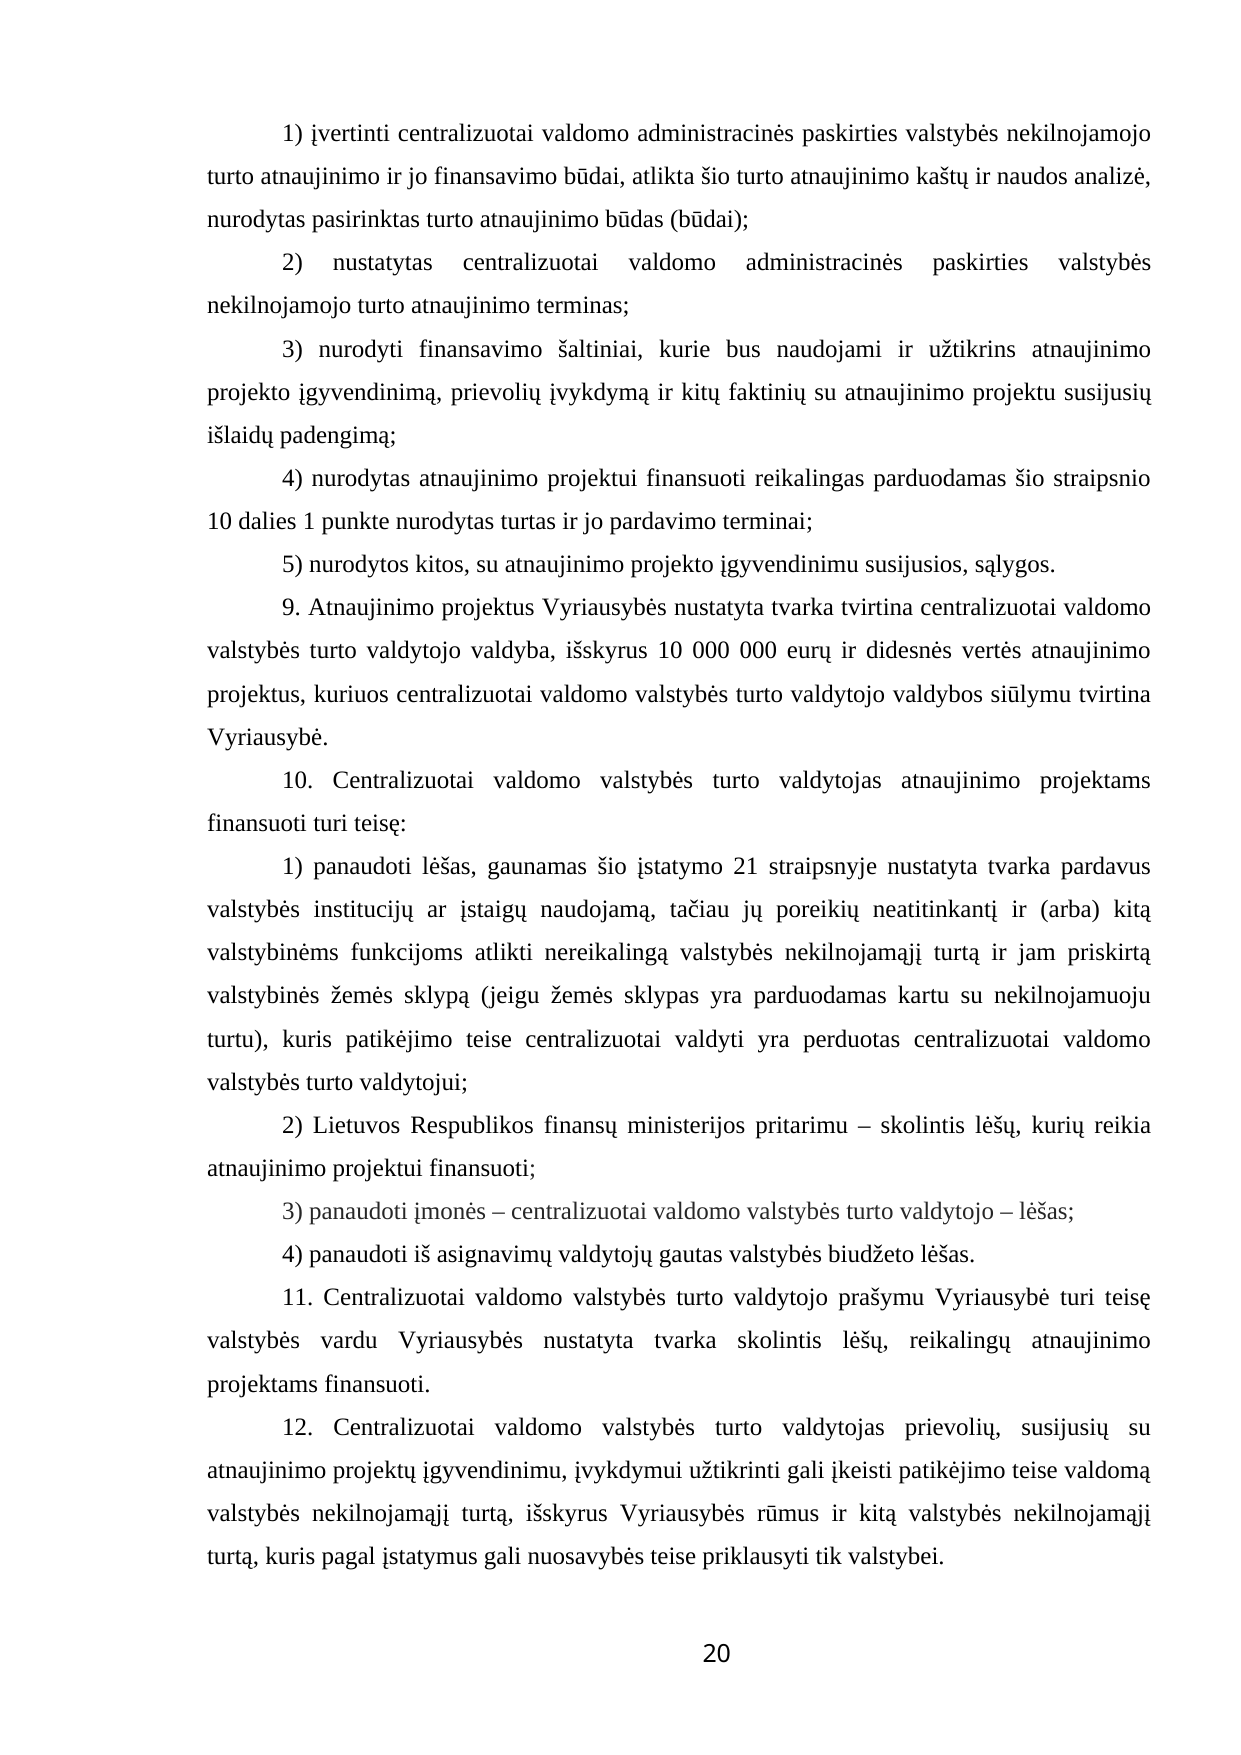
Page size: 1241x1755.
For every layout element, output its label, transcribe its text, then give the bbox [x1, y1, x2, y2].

text 1) įvertinti centralizuotai valdomo administracinės paskirties valstybės nekilnojamojo turto atnaujinimo ir jo finansavimo būdai, atlikta šio turto atnaujinimo kaštų ir naudos analizė, nurodytas pasirinktas turto atnaujinimo būdas (būdai); [207, 118, 1152, 233]
text 1) panaudoti lėšas, gaunamas šio įstatymo 21 straipsnyje nustatyta tvarka pardavus valstybės institucijų ar įstaigų naudojamą, tačiau jų poreikių neatitinkantį ir (arba) kitą valstybinėms funkcijoms atlikti nereikalingą valstybės nekilnojamąjį turtą ir jam priskirtą valstybinės žemės sklypą (jeigu žemės sklypas yra parduodamas kartu su nekilnojamuoju turtu), kuris patikėjimo teise centralizuotai valdyti yra perduotas centralizuotai valdomo valstybės turto valdytojui; [207, 851, 1152, 1096]
text 2) nustatytas centralizuotai valdomo administracinės paskirties valstybės nekilnojamojo turto atnaujinimo terminas; [207, 247, 1152, 319]
text 9. Atnaujinimo projektus Vyriausybės nustatyta tvarka tvirtina centralizuotai valdomo valstybės turto valdytojo valdyba, išskyrus 10 000 000 eurų ir didesnės vertės atnaujinimo projektus, kuriuos centralizuotai valdomo valstybės turto valdytojo valdybos siūlymu tvirtina Vyriausybė. [207, 592, 1152, 751]
text 10. Centralizuotai valdomo valstybės turto valdytojas atnaujinimo projektams finansuoti turi teisę: [207, 765, 1152, 837]
text 4) panaudoti iš asignavimų valdytojų gautas valstybės biudžeto lėšas. [207, 1239, 1152, 1268]
text 5) nurodytos kitos, su atnaujinimo projekto įgyvendinimu susijusios, sąlygos. [207, 549, 1152, 578]
text 4) nurodytas atnaujinimo projektui finansuoti reikalingas parduodamas šio straipsnio 10 dalies 1 punkte nurodytas turtas ir jo pardavimo terminai; [207, 463, 1152, 535]
text 11. Centralizuotai valdomo valstybės turto valdytojo prašymu Vyriausybė turi teisę valstybės vardu Vyriausybės nustatyta tvarka skolintis lėšų, reikalingų atnaujinimo projektams finansuoti. [207, 1282, 1152, 1397]
text 2) Lietuvos Respublikos finansų ministerijos pritarimu – skolintis lėšų, kurių reikia atnaujinimo projektui finansuoti; [207, 1110, 1152, 1182]
text 3) nurodyti finansavimo šaltiniai, kurie bus naudojami ir užtikrins atnaujinimo projekto įgyvendinimą, prievolių įvykdymą ir kitų faktinių su atnaujinimo projektu susijusių išlaidų padengimą; [207, 334, 1152, 449]
text 3) panaudoti įmonės – centralizuotai valdomo valstybės turto valdytojo – lėšas; [207, 1196, 1152, 1225]
text 12. Centralizuotai valdomo valstybės turto valdytojas prievolių, susijusių su atnaujinimo projektų įgyvendinimu, įvykdymui užtikrinti gali įkeisti patikėjimo teise valdomą valstybės nekilnojamąjį turtą, išskyrus Vyriausybės rūmus ir kitą valstybės nekilnojamąjį turtą, kuris pagal įstatymus gali nuosavybės teise priklausyti tik valstybei. [207, 1412, 1152, 1570]
